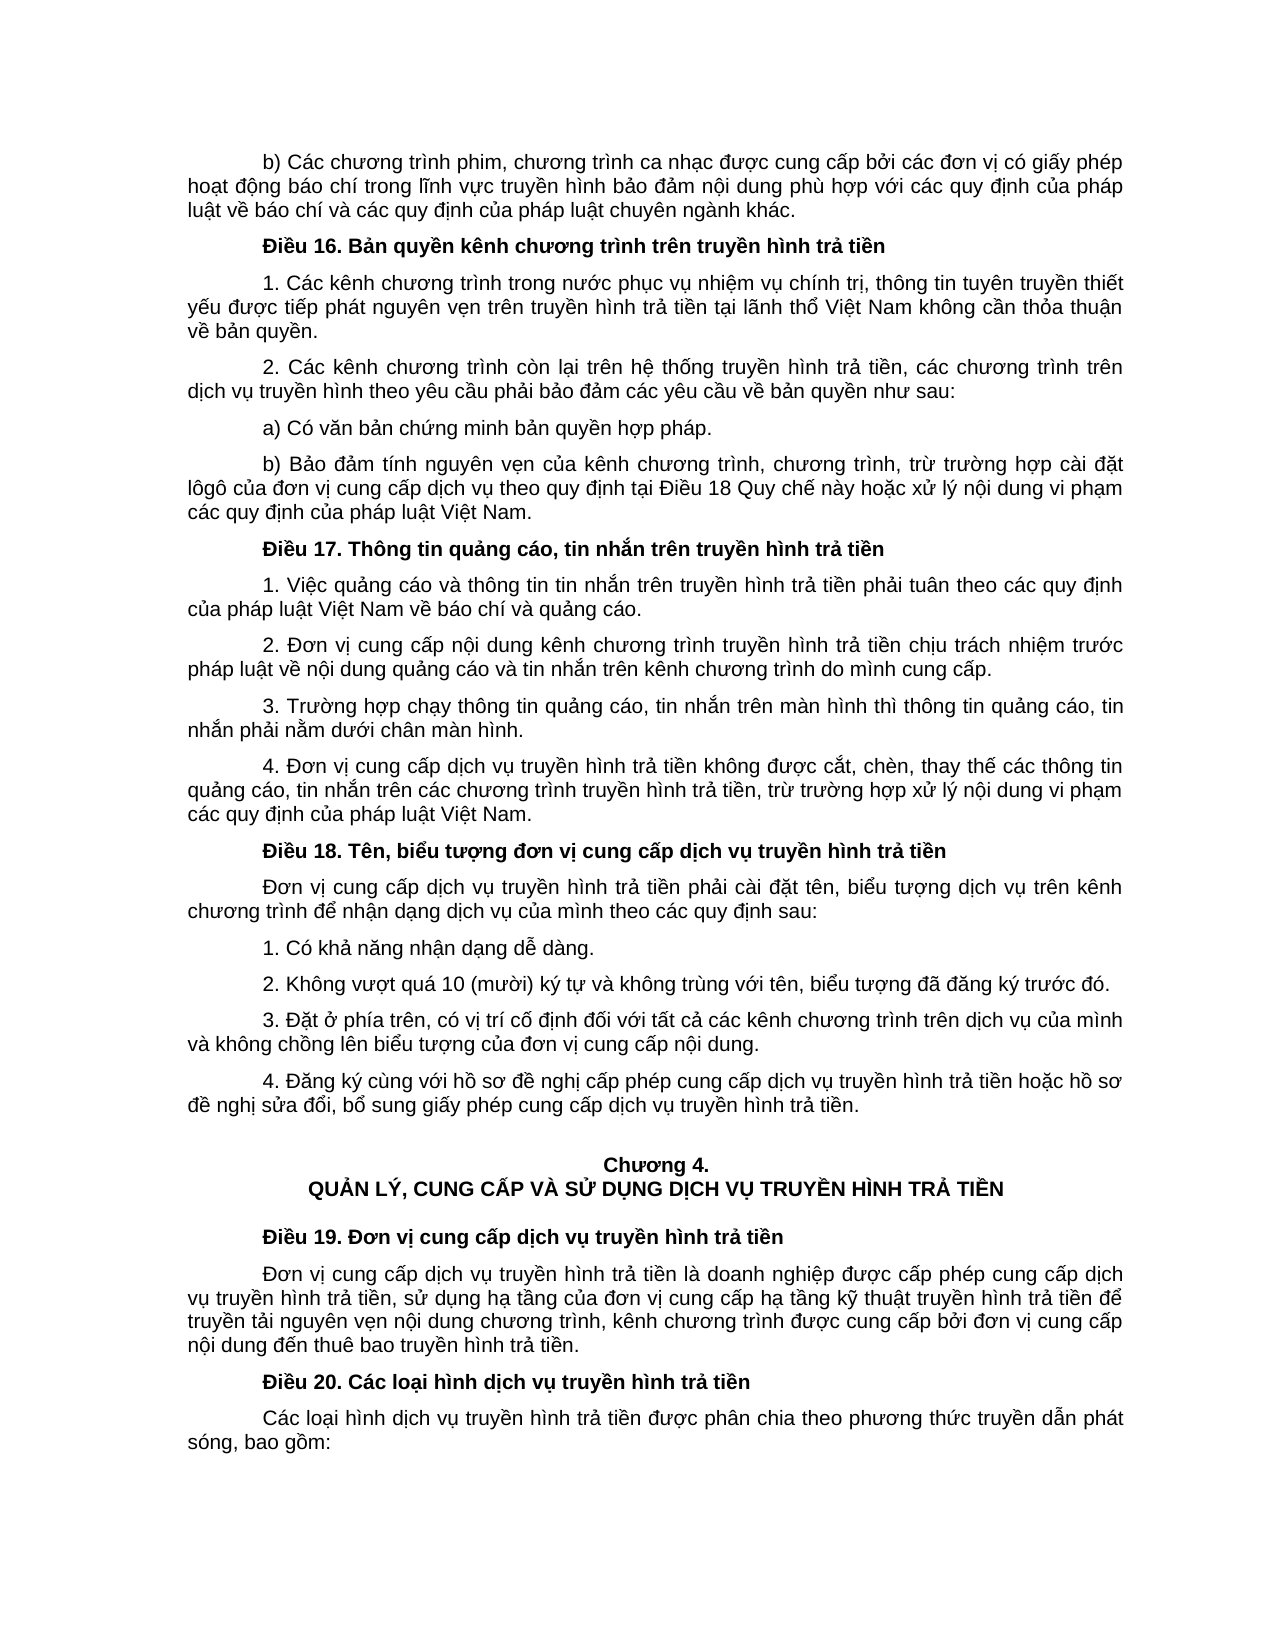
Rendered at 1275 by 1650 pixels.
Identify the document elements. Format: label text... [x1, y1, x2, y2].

text 1. Có khả năng nhận dạng dễ dàng. [187, 935, 1125, 959]
text 1. Các kênh chương trình trong nước phục vụ nhiệm vụ chính trị, thông tin tuyên truyền thiết yếu được tiếp phát nguyên vẹn trên truyền hình trả tiền tại lãnh thổ Việt Nam không cần thỏa thuận về bản quyền. [187, 271, 1125, 343]
text Điều 19. Đơn vị cung cấp dịch vụ truyền hình trả tiền [187, 1225, 1125, 1249]
text Đơn vị cung cấp dịch vụ truyền hình trả tiền phải cài đặt tên, biểu tượng dịch vụ trên kênh chương trình để nhận dạng dịch vụ của mình theo các quy định sau: [187, 875, 1125, 923]
text 1. Việc quảng cáo và thông tin tin nhắn trên truyền hình trả tiền phải tuân theo các quy định của pháp luật Việt Nam về báo chí và quảng cáo. [187, 573, 1125, 621]
text 3. Đặt ở phía trên, có vị trí cố định đối với tất cả các kênh chương trình trên dịch vụ của mình và không chồng lên biểu tượng của đơn vị cung cấp nội dung. [187, 1008, 1125, 1056]
text b) Bảo đảm tính nguyên vẹn của kênh chương trình, chương trình, trừ trường hợp cài đặt lôgô của đơn vị cung cấp dịch vụ theo quy định tại Điều 18 Quy chế này hoặc xử lý nội dung vi phạm các quy định của pháp luật Việt Nam. [187, 452, 1125, 524]
text 2. Không vượt quá 10 (mười) ký tự và không trùng với tên, biểu tượng đã đăng ký trước đó. [187, 972, 1125, 996]
text QUẢN LÝ, CUNG CẤP VÀ SỬ DỤNG DỊCH VỤ TRUYỀN HÌNH TRẢ TIỀN [187, 1177, 1125, 1201]
text Đơn vị cung cấp dịch vụ truyền hình trả tiền là doanh nghiệp được cấp phép cung cấp dịch vụ truyền hình trả tiền, sử dụng hạ tầng của đơn vị cung cấp hạ tầng kỹ thuật truyền hình trả tiền để truyền tải nguyên vẹn nội dung chương trình, kênh chương trình được cung cấp bởi đơn vị cung cấp nội dung đến thuê bao truyền hình trả tiền. [187, 1261, 1125, 1357]
text Điều 18. Tên, biểu tượng đơn vị cung cấp dịch vụ truyền hình trả tiền [187, 838, 1125, 862]
text b) Các chương trình phim, chương trình ca nhạc được cung cấp bởi các đơn vị có giấy phép hoạt động báo chí trong lĩnh vực truyền hình bảo đảm nội dung phù hợp với các quy định của pháp luật về báo chí và các quy định của pháp luật chuyên ngành khác. [187, 150, 1125, 222]
text Điều 16. Bản quyền kênh chương trình trên truyền hình trả tiền [187, 234, 1125, 258]
text Các loại hình dịch vụ truyền hình trả tiền được phân chia theo phương thức truyền dẫn phát sóng, bao gồm: [187, 1406, 1125, 1454]
text 4. Đơn vị cung cấp dịch vụ truyền hình trả tiền không được cắt, chèn, thay thế các thông tin quảng cáo, tin nhắn trên các chương trình truyền hình trả tiền, trừ trường hợp xử lý nội dung vi phạm các quy định của pháp luật Việt Nam. [187, 754, 1125, 826]
text Chương 4. [187, 1153, 1125, 1177]
text a) Có văn bản chứng minh bản quyền hợp pháp. [187, 416, 1125, 439]
text Điều 17. Thông tin quảng cáo, tin nhắn trên truyền hình trả tiền [187, 536, 1125, 560]
text 3. Trường hợp chạy thông tin quảng cáo, tin nhắn trên màn hình thì thông tin quảng cáo, tin nhắn phải nằm dưới chân màn hình. [187, 694, 1125, 742]
text 2. Các kênh chương trình còn lại trên hệ thống truyền hình trả tiền, các chương trình trên dịch vụ truyền hình theo yêu cầu phải bảo đảm các yêu cầu về bản quyền như sau: [187, 355, 1125, 403]
text 2. Đơn vị cung cấp nội dung kênh chương trình truyền hình trả tiền chịu trách nhiệm trước pháp luật về nội dung quảng cáo và tin nhắn trên kênh chương trình do mình cung cấp. [187, 633, 1125, 681]
text Điều 20. Các loại hình dịch vụ truyền hình trả tiền [187, 1370, 1125, 1394]
text 4. Đăng ký cùng với hồ sơ đề nghị cấp phép cung cấp dịch vụ truyền hình trả tiền hoặc hồ sơ đề nghị sửa đổi, bổ sung giấy phép cung cấp dịch vụ truyền hình trả tiền. [187, 1069, 1125, 1117]
